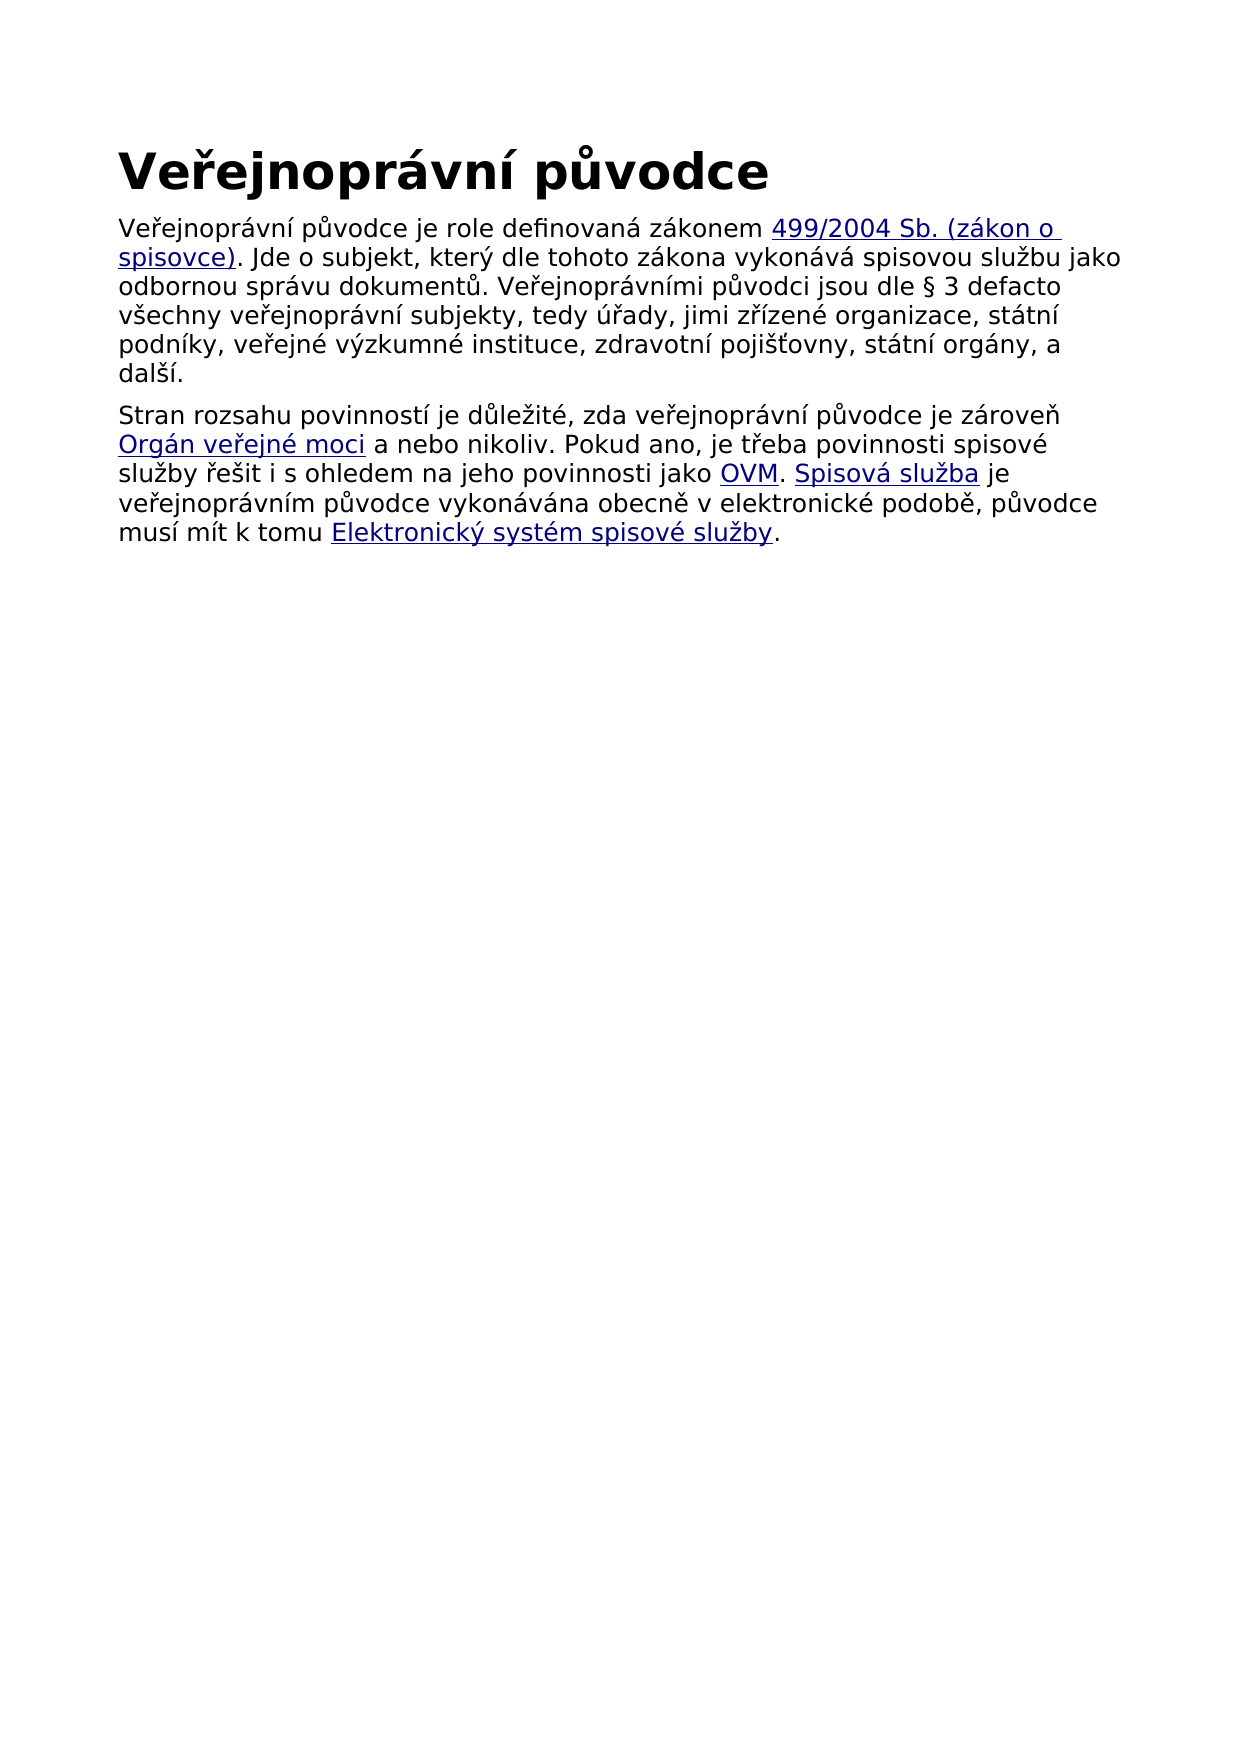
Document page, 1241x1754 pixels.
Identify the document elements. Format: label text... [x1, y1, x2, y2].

subtitle Veřejnoprávní původce [118, 143, 1122, 201]
text Stran rozsahu povinností je důležité, zda veřejnoprávní původce je zároveň Orgán veřejné moci a nebo nikoliv. Pokud ano, je třeba povinnosti spisové služby řešit i s ohledem na jeho povinnosti jako OVM. Spisová služba je veřejnoprávním původce vykonávána obecně v elektronické podobě, původce musí mít k tomu Elektronický systém spisové služby. [118, 401, 1122, 547]
text Veřejnoprávní původce je role definovaná zákonem 499/2004 Sb. (zákon o spisovce). Jde o subjekt, který dle tohoto zákona vykonává spisovou službu jako odbornou správu dokumentů. Veřejnoprávními původci jsou dle § 3 defacto všechny veřejnoprávní subjekty, tedy úřady, jimi zřízené organizace, státní podníky, veřejné výzkumné instituce, zdravotní pojišťovny, státní orgány, a další. [118, 214, 1122, 389]
